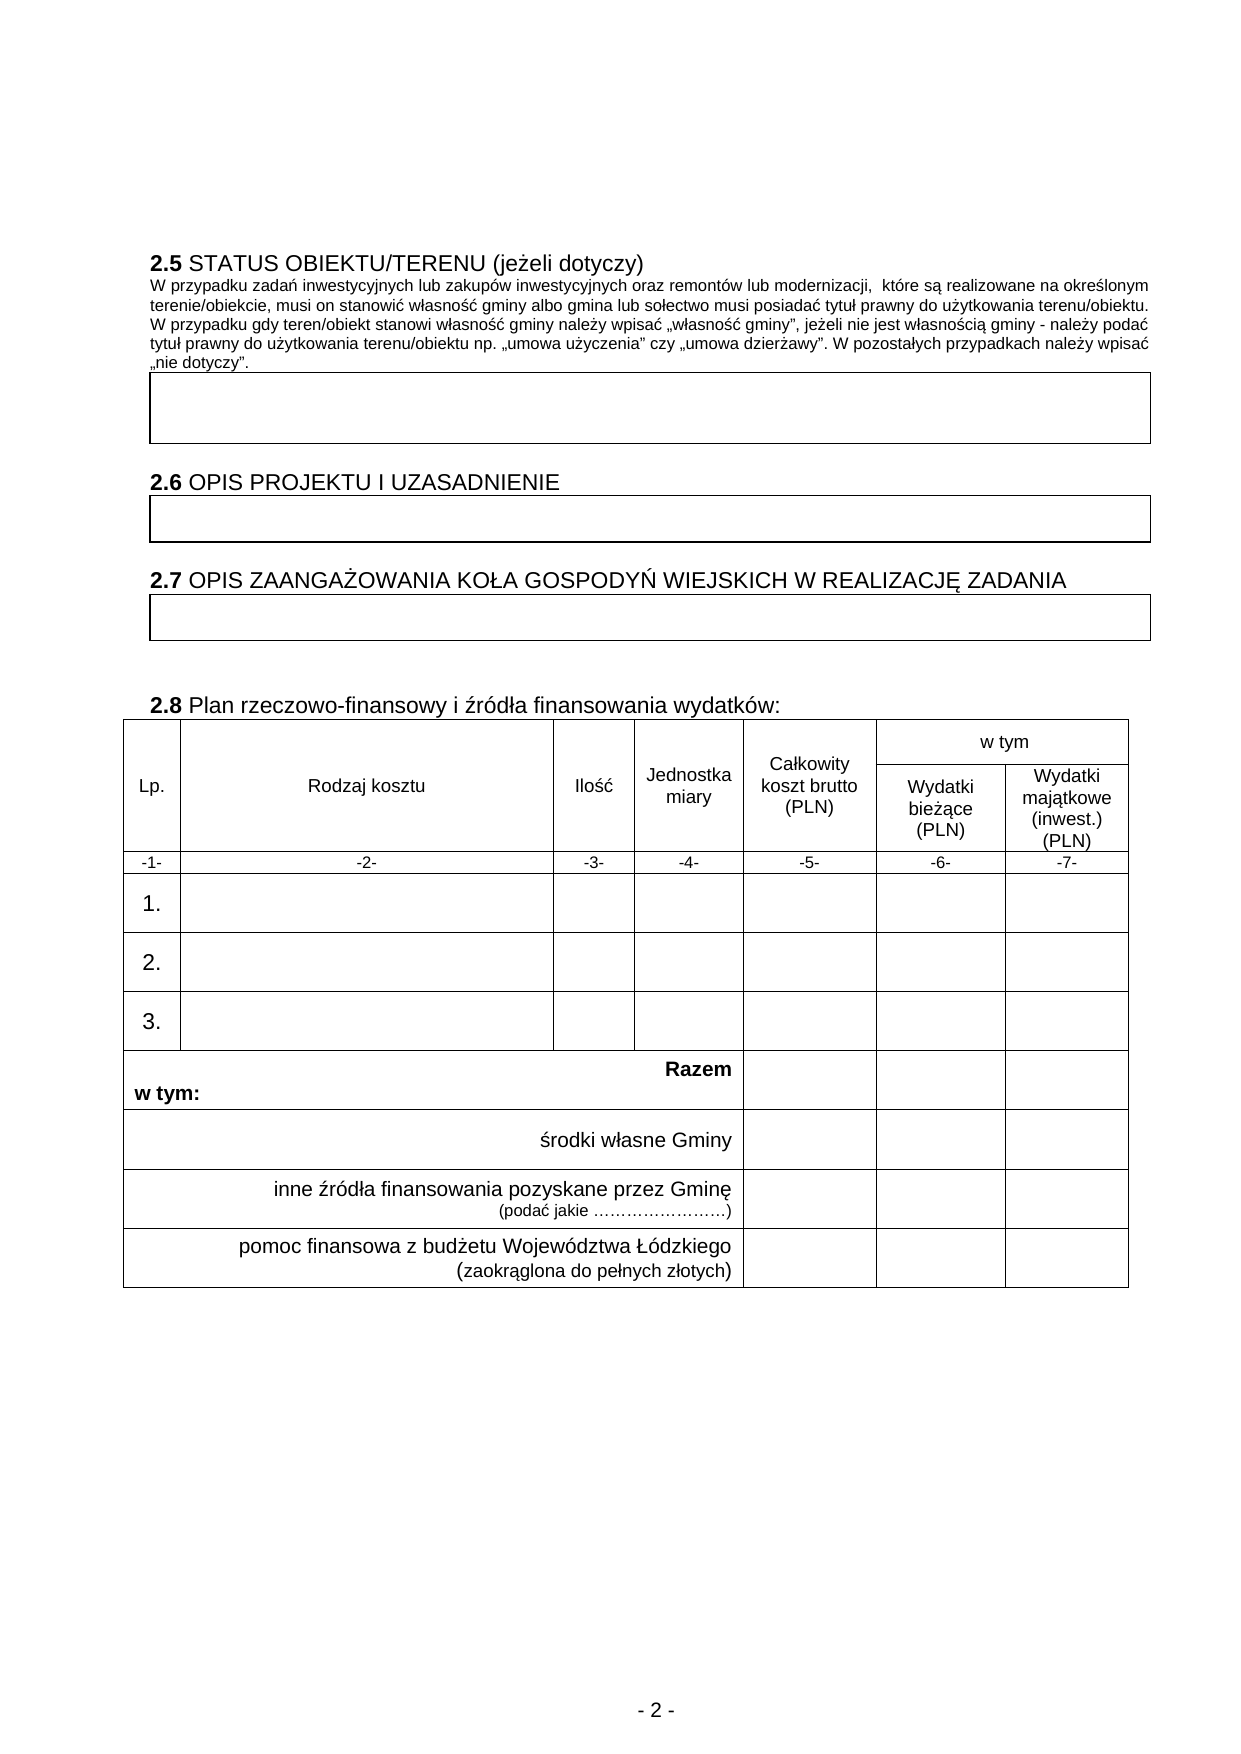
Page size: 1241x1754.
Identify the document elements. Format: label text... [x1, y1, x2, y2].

table_cell [877, 1229, 1005, 1287]
table_cell [744, 992, 876, 1050]
table_cell [744, 1170, 876, 1227]
table_cell [1129, 932, 1177, 991]
table_cell [554, 933, 634, 991]
table_cell [1006, 874, 1128, 932]
table_cell 2. [124, 933, 180, 991]
table_header Lp. [124, 720, 180, 851]
table_cell środki własne Gminy [124, 1110, 743, 1168]
table_cell -1- [124, 852, 180, 873]
table_cell pomoc finansowa z budżetu Województwa Łódzkiego (zaokrąglona do pełnych złotych) [124, 1229, 743, 1287]
table_cell [1006, 933, 1128, 991]
table_cell [744, 874, 876, 932]
table_cell -6- [877, 852, 1005, 873]
table_cell [877, 992, 1005, 1050]
table_cell [181, 933, 553, 991]
table_cell [1006, 992, 1128, 1050]
table_cell -7- [1006, 852, 1128, 873]
table_cell [1129, 1169, 1177, 1227]
text W przypadku zadań inwestycyjnych lub zakupów inwestycyjnych oraz remontów lub modernizacji, które są realizowane na określonym terenie/obiekcie, musi on stanowić własność gminy albo gmina lub sołectwo musi posiadać tytuł prawny do użytkowania terenu/obiektu. W przypadku gdy teren/obiekt stanowi własność gminy należy wpisać „własność gminy”, jeżeli nie jest własnością gminy - należy podać tytuł prawny do użytkowania terenu/obiektu np. „umowa użyczenia” czy „umowa dzierżawy”. W pozostałych przypadkach należy wpisać „nie dotyczy”. [150, 276, 1150, 372]
table_cell [1006, 1229, 1128, 1287]
table_cell [1006, 1110, 1128, 1168]
table_cell [744, 1110, 876, 1168]
table_cell [635, 874, 743, 932]
table_cell -4- [635, 852, 743, 873]
table_cell [1129, 851, 1177, 873]
table_cell [877, 1170, 1005, 1227]
table_cell [181, 992, 553, 1050]
table_cell [877, 1051, 1005, 1109]
table_cell [744, 933, 876, 991]
table_cell Wydatki bieżące (PLN) [877, 765, 1005, 851]
table_cell [1129, 991, 1177, 1050]
table_cell Wydatki majątkowe (inwest.) (PLN) [1006, 765, 1128, 851]
table_cell [877, 933, 1005, 991]
table_cell [1006, 1051, 1128, 1109]
table_header [151, 373, 1150, 443]
table_cell [1129, 1050, 1177, 1109]
table_cell [1006, 1170, 1128, 1227]
table_cell inne źródła finansowania pozyskane przez Gminę (podać jakie ……………………) [124, 1170, 743, 1227]
table_cell [635, 933, 743, 991]
table_cell 3. [124, 992, 180, 1050]
table_header Rodzaj kosztu [181, 720, 553, 851]
table_cell [1129, 764, 1177, 851]
table_cell [635, 992, 743, 1050]
table_cell [744, 1051, 876, 1109]
table_header Ilość [554, 720, 634, 851]
text 2.7 OPIS ZAANGAŻOWANIA KOŁA GOSPODYŃ WIEJSKICH W REALIZACJĘ ZADANIA [150, 567, 1150, 594]
table_header [151, 496, 1150, 541]
table_cell [744, 1229, 876, 1287]
table_cell [1129, 1109, 1177, 1168]
table_cell [1129, 1228, 1177, 1287]
text 2.6 OPIS PROJEKTU I UZASADNIENIE [150, 469, 1150, 495]
table_cell [877, 874, 1005, 932]
table_cell [877, 1110, 1005, 1168]
table_header [1129, 719, 1177, 764]
table_cell -3- [554, 852, 634, 873]
table_cell [181, 874, 553, 932]
table_header Całkowity koszt brutto (PLN) [744, 720, 876, 851]
table_cell [554, 992, 634, 1050]
table_cell -5- [744, 852, 876, 873]
table_header [151, 595, 1150, 640]
table_cell Razem w tym: [124, 1051, 743, 1109]
table_cell -2- [181, 852, 553, 873]
table_cell 1. [124, 874, 180, 932]
text 2.8 Plan rzeczowo-finansowy i źródła finansowania wydatków: [150, 692, 1150, 719]
table_header Jednostka miary [635, 720, 743, 851]
table_header w tym [877, 720, 1128, 764]
table_cell [554, 874, 634, 932]
text 2.5 STATUS OBIEKTU/TERENU (jeżeli dotyczy) [150, 250, 1150, 276]
table_cell [1129, 873, 1177, 932]
